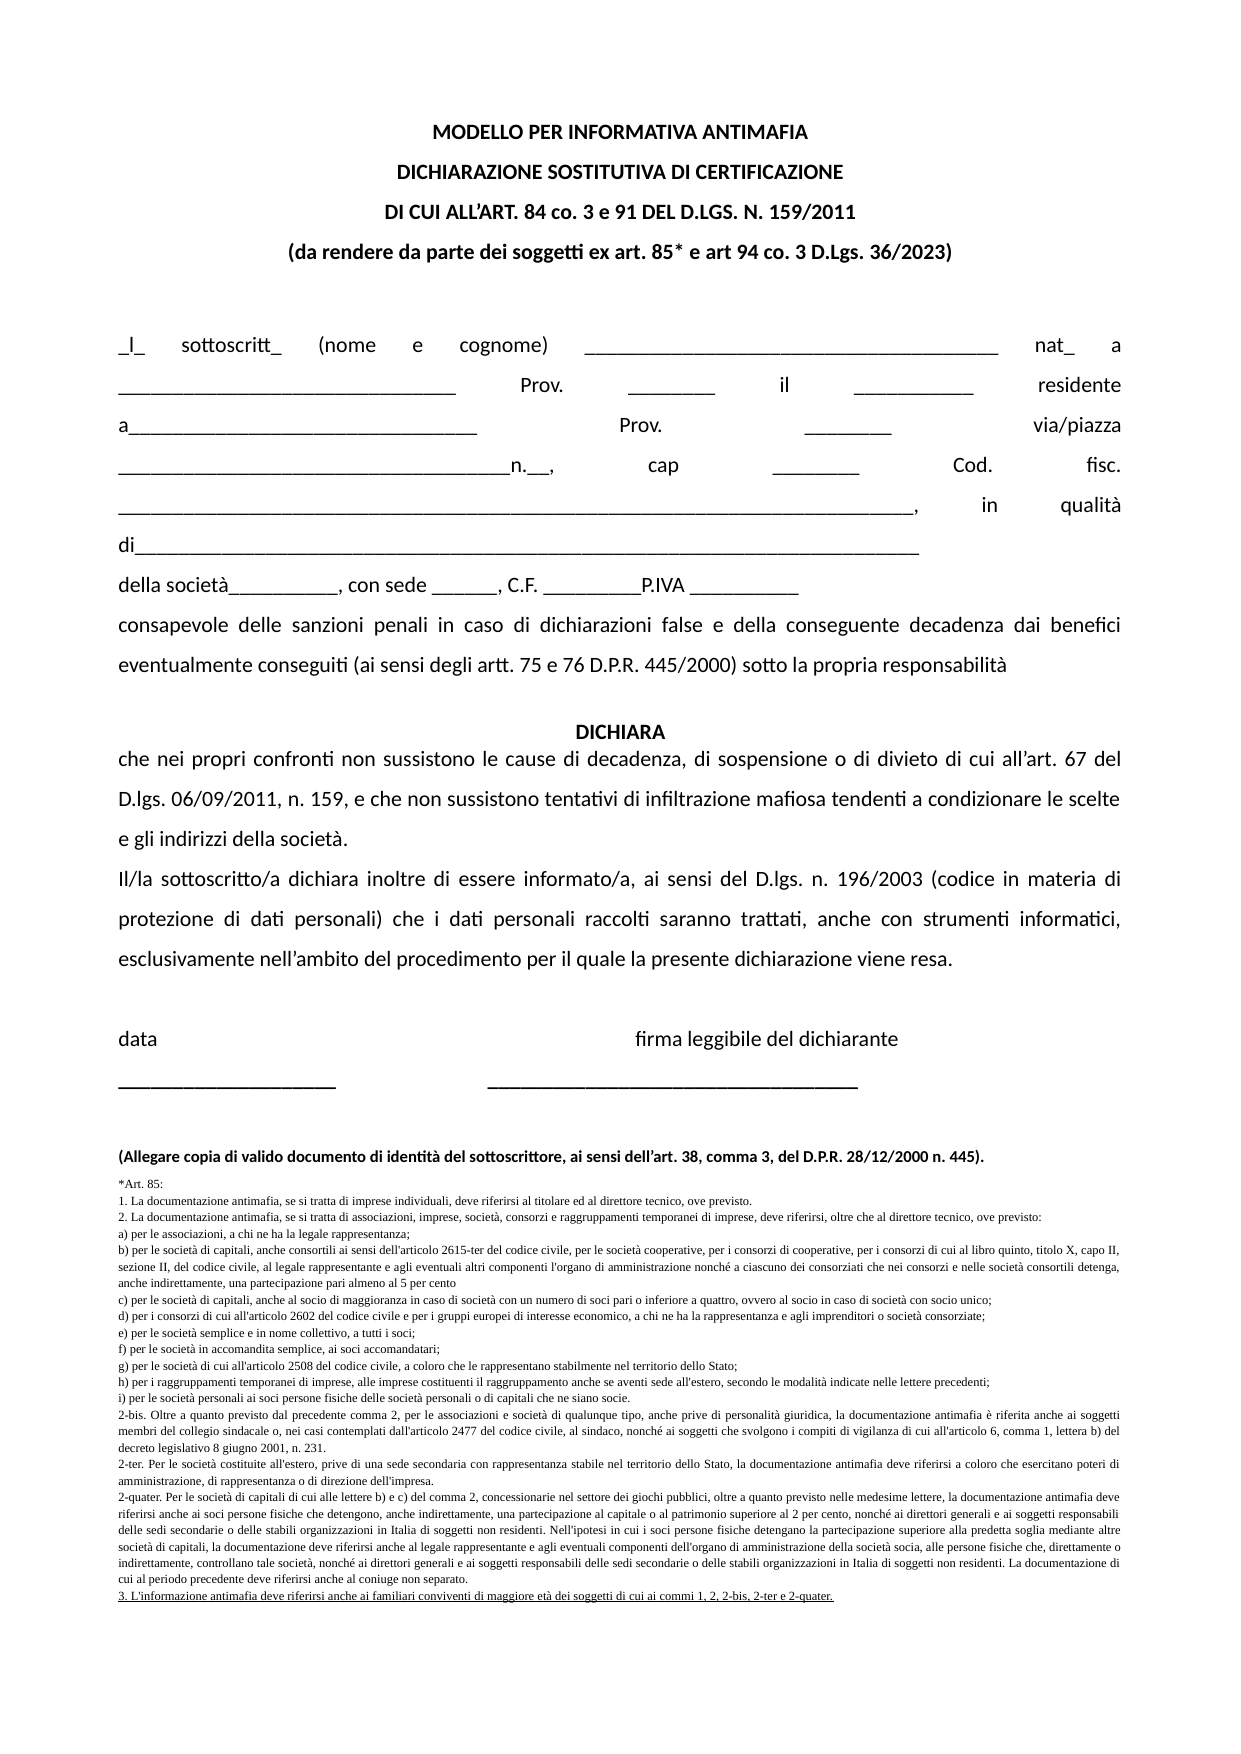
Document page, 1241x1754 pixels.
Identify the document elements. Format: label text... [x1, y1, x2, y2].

text _l_ sottoscritt_ (nome e cognome) ______________________________________ nat_ a _______________________________ Prov. ________ il ___________ residente a________________________________ Prov. ________ via/piazza ____________________________________n.__, cap ________ Cod. fisc. _________________________________________________________________________, in qualità di________________________________________________________________________ [118, 331, 1122, 558]
text consapevole delle sanzioni penali in caso di dichiarazioni false e della conseguente decadenza dai benefici eventualmente conseguiti (ai sensi degli artt. 75 e 76 D.P.R. 445/2000) sotto la propria responsabilità [118, 611, 1122, 678]
text DICHIARAZIONE SOSTITUTIVA DI CERTIFICAZIONE [118, 158, 1122, 185]
text ____________________ __________________________________ [118, 1065, 1122, 1091]
text *Art. 85: [118, 1177, 1122, 1192]
text data firma leggibile del dichiarante [118, 1025, 1122, 1051]
text della società__________, con sede ______, C.F. _________P.IVA __________ [118, 571, 1122, 598]
text g) per le società di cui all'articolo 2508 del codice civile, a coloro che le rappresentano stabilmente nel territorio dello Stato; [118, 1358, 1122, 1373]
text (Allegare copia di valido documento di identità del sottoscrittore, ai sensi dell’art. 38, comma 3, del D.P.R. 28/12/2000 n. 445). [118, 1147, 1122, 1167]
text d) per i consorzi di cui all'articolo 2602 del codice civile e per i gruppi europei di interesse economico, a chi ne ha la rappresentanza e agli imprenditori o società consorziate; [118, 1309, 1122, 1323]
text 2-ter. Per le società costituite all'estero, prive di una sede secondaria con rappresentanza stabile nel territorio dello Stato, la documentazione antimafia deve riferirsi a coloro che esercitano poteri di amministrazione, di rappresentanza o di direzione dell'impresa. [118, 1457, 1122, 1488]
text c) per le società di capitali, anche al socio di maggioranza in caso di società con un numero di soci pari o inferiore a quattro, ovvero al socio in caso di società con socio unico; [118, 1292, 1122, 1307]
text f) per le società in accomandita semplice, ai soci accomandatari; [118, 1342, 1122, 1356]
text DI CUI ALL’ART. 84 co. 3 e 91 DEL D.LGS. N. 159/2011 [118, 198, 1122, 225]
text 2. La documentazione antimafia, se si tratta di associazioni, imprese, società, consorzi e raggruppamenti temporanei di imprese, deve riferirsi, oltre che al direttore tecnico, ove previsto: [118, 1210, 1122, 1224]
text i) per le società personali ai soci persone fisiche delle società personali o di capitali che ne siano socie. [118, 1391, 1122, 1406]
text Il/la sottoscritto/a dichiara inoltre di essere informato/a, ai sensi del D.lgs. n. 196/2003 (codice in materia di protezione di dati personali) che i dati personali raccolti saranno trattati, anche con strumenti informatici, esclusivamente nell’ambito del procedimento per il quale la presente dichiarazione viene resa. [118, 865, 1122, 971]
text h) per i raggruppamenti temporanei di imprese, alle imprese costituenti il raggruppamento anche se aventi sede all'estero, secondo le modalità indicate nelle lettere precedenti; [118, 1375, 1122, 1389]
text a) per le associazioni, a chi ne ha la legale rappresentanza; [118, 1227, 1122, 1241]
text DICHIARA [118, 718, 1122, 745]
text che nei propri confronti non sussistono le cause di decadenza, di sospensione o di divieto di cui all’art. 67 del D.lgs. 06/09/2011, n. 159, e che non sussistono tentativi di infiltrazione mafiosa tendenti a condizionare le scelte e gli indirizzi della società. [118, 745, 1122, 851]
text MODELLO PER INFORMATIVA ANTIMAFIA [118, 118, 1122, 145]
text e) per le società semplice e in nome collettivo, a tutti i soci; [118, 1325, 1122, 1340]
text 2-quater. Per le società di capitali di cui alle lettere b) e c) del comma 2, concessionarie nel settore dei giochi pubblici, oltre a quanto previsto nelle medesime lettere, la documentazione antimafia deve riferirsi anche ai soci persone fisiche che detengono, anche indirettamente, una partecipazione al capitale o al patrimonio superiore al 2 per cento, nonché ai direttori generali e ai soggetti responsabili delle sedi secondarie o delle stabili organizzazioni in Italia di soggetti non residenti. Nell'ipotesi in cui i soci persone fisiche detengano la partecipazione superiore alla predetta soglia mediante altre società di capitali, la documentazione deve riferirsi anche al legale rappresentante e agli eventuali componenti dell'organo di amministrazione della società socia, alle persone fisiche che, direttamente o indirettamente, controllano tale società, nonché ai direttori generali e ai soggetti responsabili delle sedi secondarie o delle stabili organizzazioni in Italia di soggetti non residenti. La documentazione di cui al periodo precedente deve riferirsi anche al coniuge non separato. [118, 1490, 1122, 1587]
text (da rendere da parte dei soggetti ex art. 85* e art 94 co. 3 D.Lgs. 36/2023) [118, 238, 1122, 265]
text b) per le società di capitali, anche consortili ai sensi dell'articolo 2615-ter del codice civile, per le società cooperative, per i consorzi di cooperative, per i consorzi di cui al libro quinto, titolo X, capo II, sezione II, del codice civile, al legale rappresentante e agli eventuali altri componenti l'organo di amministrazione nonché a ciascuno dei consorziati che nei consorzi e nelle società consortili detenga, anche indirettamente, una partecipazione pari almeno al 5 per cento [118, 1243, 1122, 1290]
text 1. La documentazione antimafia, se si tratta di imprese individuali, deve riferirsi al titolare ed al direttore tecnico, ove previsto. [118, 1194, 1122, 1208]
text 2-bis. Oltre a quanto previsto dal precedente comma 2, per le associazioni e società di qualunque tipo, anche prive di personalità giuridica, la documentazione antimafia è riferita anche ai soggetti membri del collegio sindacale o, nei casi contemplati dall'articolo 2477 del codice civile, al sindaco, nonché ai soggetti che svolgono i compiti di vigilanza di cui all'articolo 6, comma 1, lettera b) del decreto legislativo 8 giugno 2001, n. 231. [118, 1408, 1122, 1455]
text 3. L'informazione antimafia deve riferirsi anche ai familiari conviventi di maggiore età dei soggetti di cui ai commi 1, 2, 2-bis, 2-ter e 2-quater. [118, 1589, 1122, 1603]
